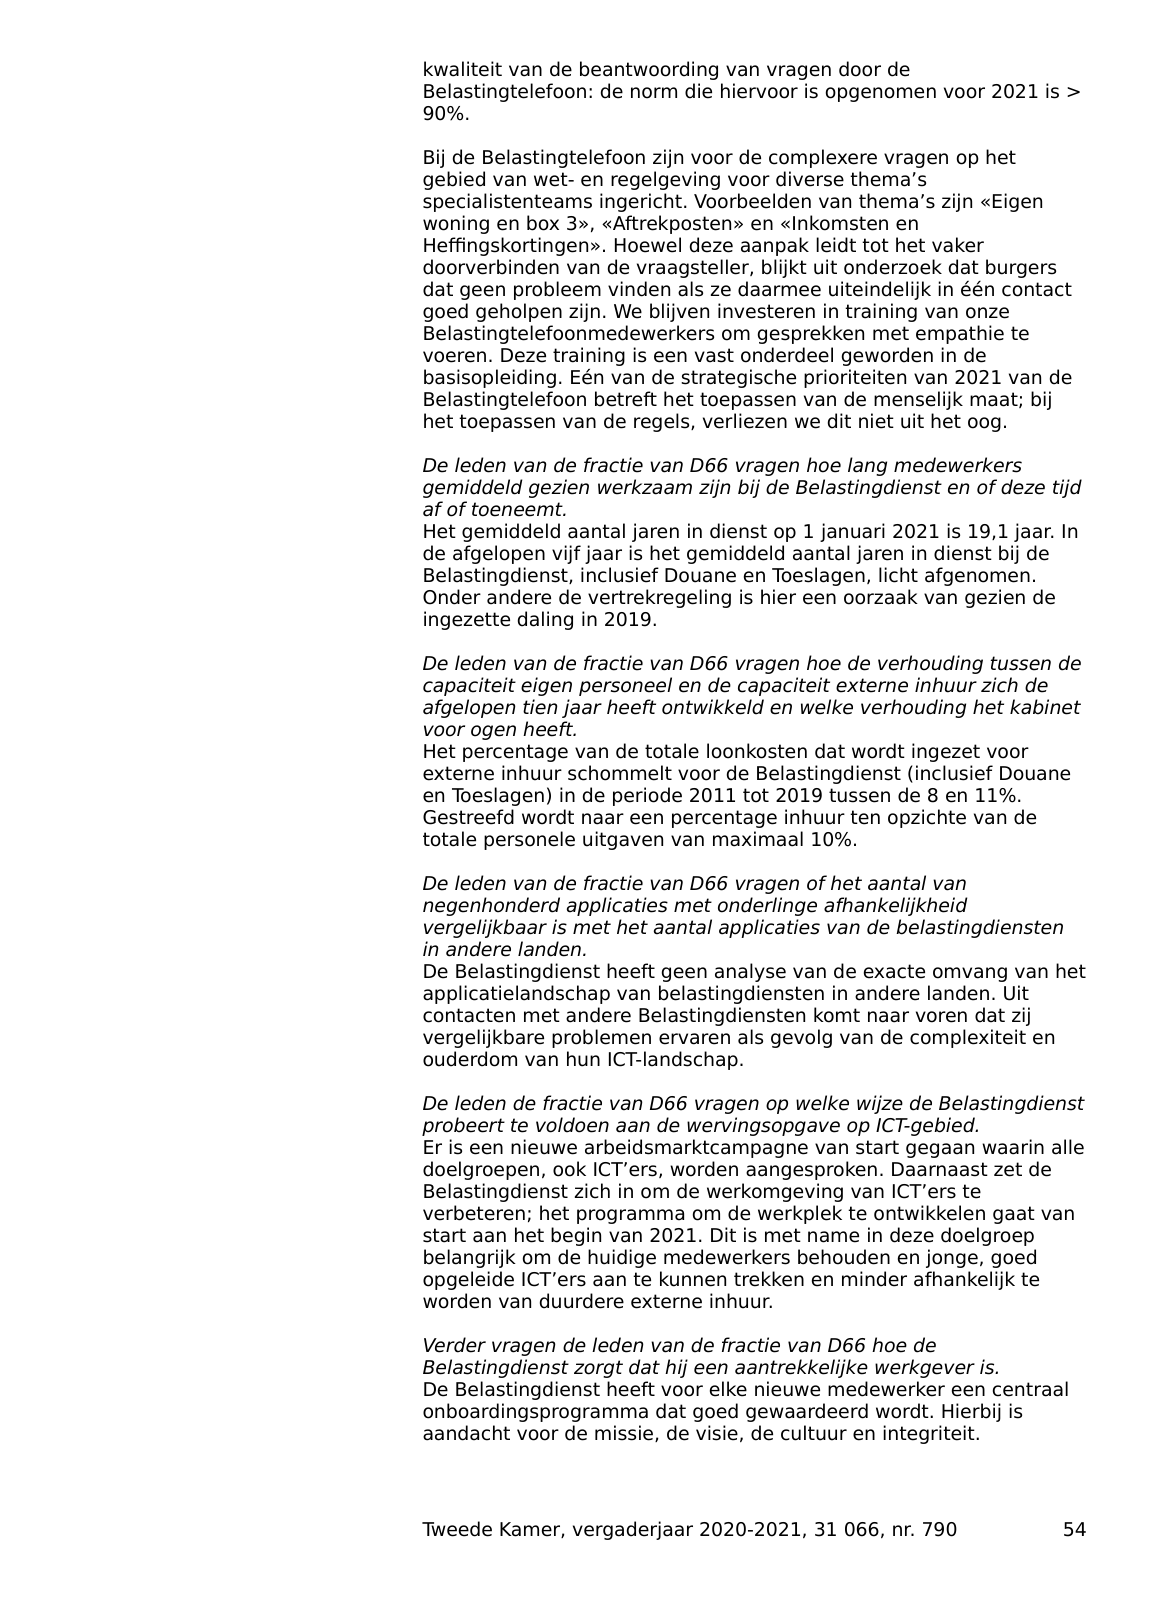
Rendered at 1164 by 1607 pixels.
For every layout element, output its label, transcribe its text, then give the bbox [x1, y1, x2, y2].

text De leden van de fractie van D66 vragen hoe lang medewerkers gemiddeld gezien werkzaam zijn bij de Belastingdienst en of deze tijd af of toeneemt. [422, 455, 1087, 521]
text Er is een nieuwe arbeidsmarktcampagne van start gegaan waarin alle doelgroepen, ook ICT’ers, worden aangesproken. Daarnaast zet de Belastingdienst zich in om de werkomgeving van ICT’ers te verbeteren; het programma om de werkplek te ontwikkelen gaat van start aan het begin van 2021. Dit is met name in deze doelgroep belangrijk om de huidige medewerkers behouden en jonge, goed opgeleide ICT’ers aan te kunnen trekken en minder afhankelijk te worden van duurdere externe inhuur. [422, 1137, 1087, 1313]
text Bij de Belastingtelefoon zijn voor de complexere vragen op het gebied van wet- en regelgeving voor diverse thema’s specialistenteams ingericht. Voorbeelden van thema’s zijn «Eigen woning en box 3», «Aftrekposten» en «Inkomsten en Heffingskortingen». Hoewel deze aanpak leidt tot het vaker doorverbinden van de vraagsteller, blijkt uit onderzoek dat burgers dat geen probleem vinden als ze daarmee uiteindelijk in één contact goed geholpen zijn. We blijven investeren in training van onze Belastingtelefoonmedewerkers om gesprekken met empathie te voeren. Deze training is een vast onderdeel geworden in de basisopleiding. Eén van de strategische prioriteiten van 2021 van de Belastingtelefoon betreft het toepassen van de menselijk maat; bij het toepassen van de regels, verliezen we dit niet uit het oog. [422, 147, 1087, 433]
text De leden van de fractie van D66 vragen hoe de verhouding tussen de capaciteit eigen personeel en de capaciteit externe inhuur zich de afgelopen tien jaar heeft ontwikkeld en welke verhouding het kabinet voor ogen heeft. [422, 653, 1087, 741]
text kwaliteit van de beantwoording van vragen door de Belastingtelefoon: de norm die hiervoor is opgenomen voor 2021 is > 90%. [422, 59, 1087, 125]
text De Belastingdienst heeft geen analyse van de exacte omvang van het applicatielandschap van belastingdiensten in andere landen. Uit contacten met andere Belastingdiensten komt naar voren dat zij vergelijkbare problemen ervaren als gevolg van de complexiteit en ouderdom van hun ICT-landschap. [422, 961, 1087, 1071]
text De leden de fractie van D66 vragen op welke wijze de Belastingdienst probeert te voldoen aan de wervingsopgave op ICT-gebied. [422, 1093, 1087, 1137]
text Het percentage van de totale loonkosten dat wordt ingezet voor externe inhuur schommelt voor de Belastingdienst (inclusief Douane en Toeslagen) in de periode 2011 tot 2019 tussen de 8 en 11%. Gestreefd wordt naar een percentage inhuur ten opzichte van de totale personele uitgaven van maximaal 10%. [422, 741, 1087, 851]
text De Belastingdienst heeft voor elke nieuwe medewerker een centraal onboardingsprogramma dat goed gewaardeerd wordt. Hierbij is aandacht voor de missie, de visie, de cultuur en integriteit. [422, 1379, 1087, 1445]
text De leden van de fractie van D66 vragen of het aantal van negenhonderd applicaties met onderlinge afhankelijkheid vergelijkbaar is met het aantal applicaties van de belastingdiensten in andere landen. [422, 873, 1087, 961]
text Verder vragen de leden van de fractie van D66 hoe de Belastingdienst zorgt dat hij een aantrekkelijke werkgever is. [422, 1335, 1087, 1379]
text Het gemiddeld aantal jaren in dienst op 1 januari 2021 is 19,1 jaar. In de afgelopen vijf jaar is het gemiddeld aantal jaren in dienst bij de Belastingdienst, inclusief Douane en Toeslagen, licht afgenomen. Onder andere de vertrekregeling is hier een oorzaak van gezien de ingezette daling in 2019. [422, 521, 1087, 631]
